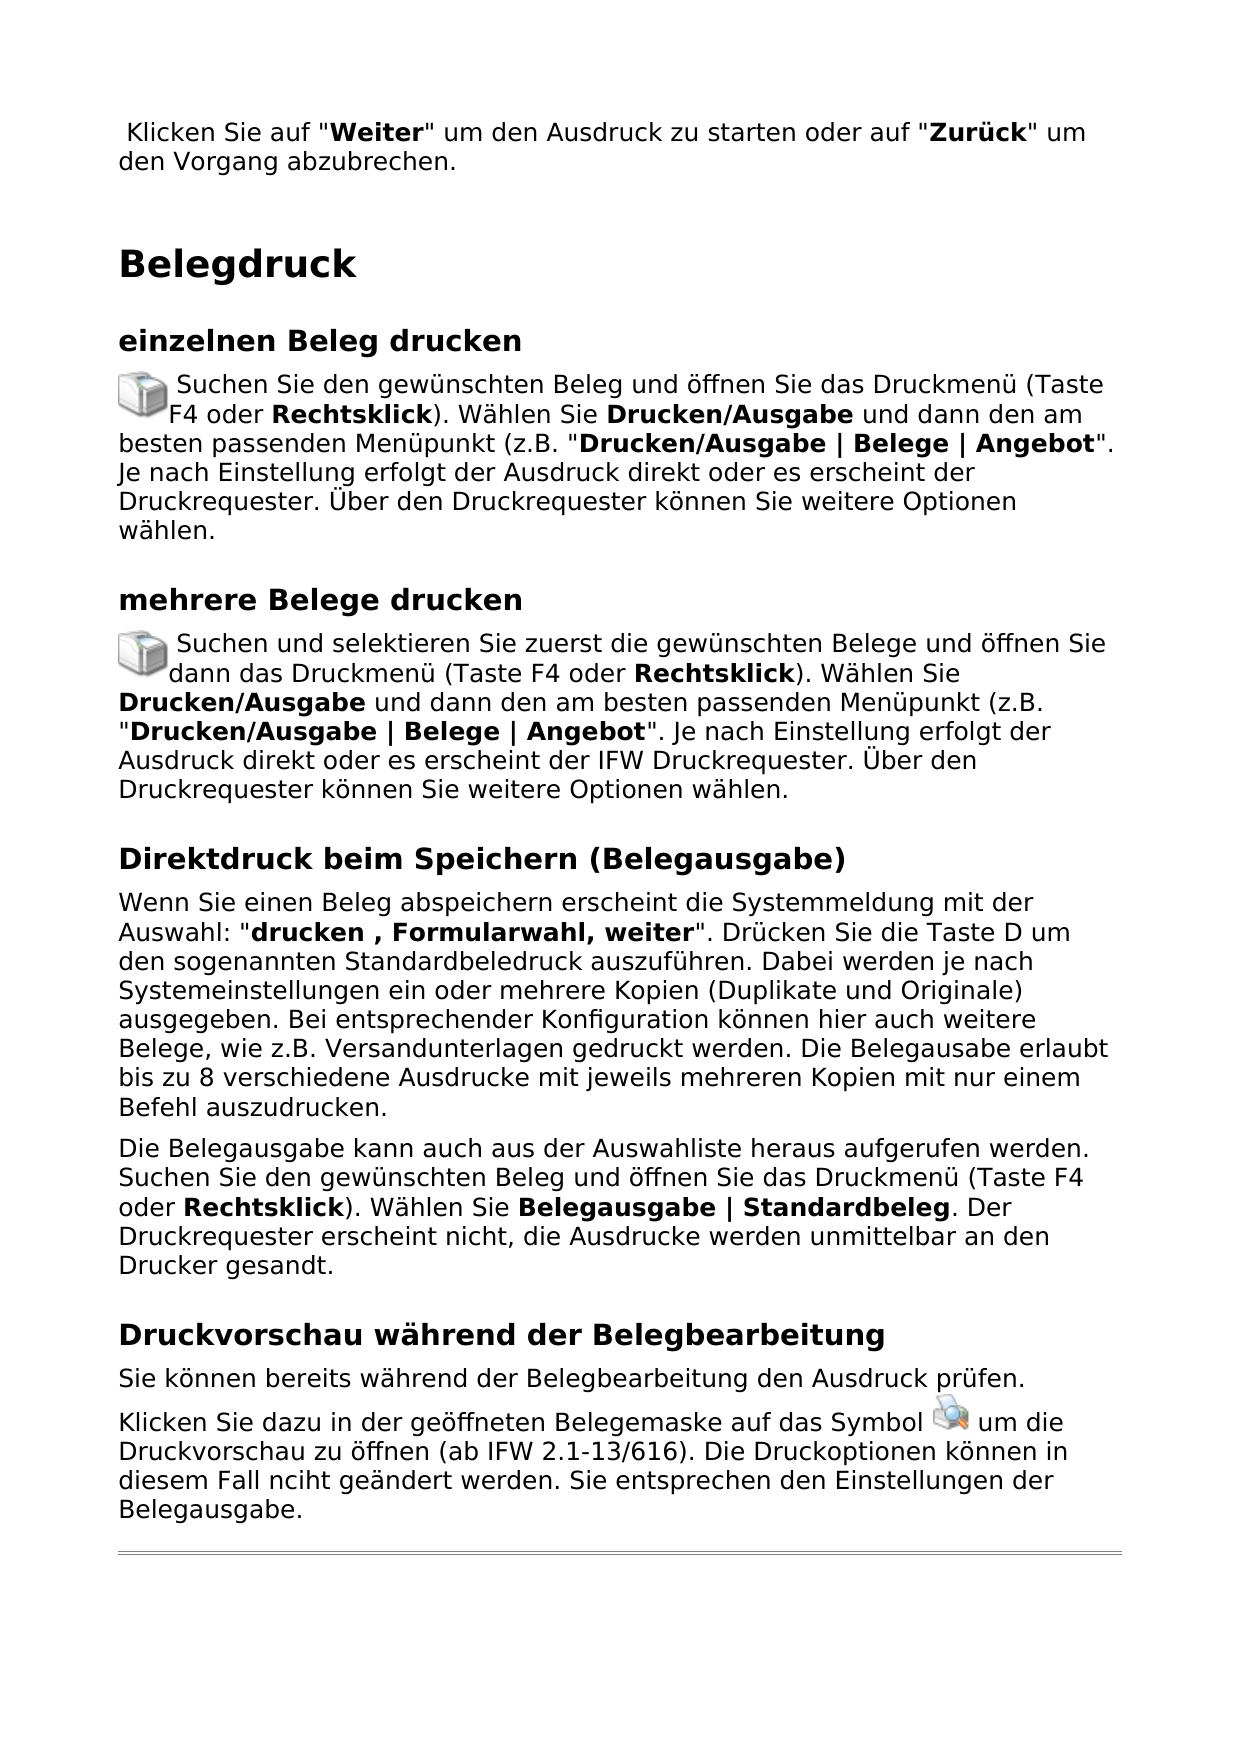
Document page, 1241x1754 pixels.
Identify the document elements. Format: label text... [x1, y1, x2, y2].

subtitle einzelnen Beleg drucken [118, 324, 1122, 358]
text Die Belegausgabe kann auch aus der Auswahliste heraus aufgerufen werden. Suchen Sie den gewünschten Beleg und öffnen Sie das Druckmenü (Taste F4 oder Rechtsklick). Wählen Sie Belegausgabe | Standardbeleg. Der Druckrequester erscheint nicht, die Ausdrucke werden unmittelbar an den Drucker gesandt. [118, 1134, 1122, 1280]
picture [118, 370, 169, 421]
subtitle Druckvorschau während der Belegbearbeitung [118, 1318, 1122, 1352]
subtitle Belegdruck [118, 243, 1122, 287]
picture [932, 1393, 970, 1431]
text Wenn Sie einen Beleg abspeichern erscheint die Systemmeldung mit der Auswahl: "drucken , Formularwahl, weiter". Drücken Sie die Taste D um den sogenannten Standardbeledruck auszuführen. Dabei werden je nach Systemeinstellungen ein oder mehrere Kopien (Duplikate und Originale) ausgegeben. Bei entsprechender Konfiguration können hier auch weitere Belege, wie z.B. Versandunterlagen gedruckt werden. Die Belegausabe erlaubt bis zu 8 verschiedene Ausdrucke mit jeweils mehreren Kopien mit nur einem Befehl auszudrucken. [118, 889, 1122, 1122]
text Sie können bereits während der Belegbearbeitung den Ausdruck prüfen. Klicken Sie dazu in der geöffneten Belegemaske auf das Symbol um die Druckvorschau zu öffnen (ab IFW 2.1-13/616). Die Druckoptionen können in diesem Fall nciht geändert werden. Sie entsprechen den Einstellungen der Belegausgabe. [118, 1364, 1122, 1524]
text Suchen Sie den gewünschten Beleg und öffnen Sie das Druckmenü (Taste F4 oder Rechtsklick). Wählen Sie Drucken/Ausgabe und dann den am besten passenden Menüpunkt (z.B. "Drucken/Ausgabe | Belege | Angebot". Je nach Einstellung erfolgt der Ausdruck direkt oder es erscheint der Druckrequester. Über den Druckrequester können Sie weitere Optionen wählen. [118, 371, 1122, 546]
text Suchen und selektieren Sie zuerst die gewünschten Belege und öffnen Sie dann das Druckmenü (Taste F4 oder Rechtsklick). Wählen Sie Drucken/Ausgabe und dann den am besten passenden Menüpunkt (z.B. "Drucken/Ausgabe | Belege | Angebot". Je nach Einstellung erfolgt der Ausdruck direkt oder es erscheint der IFW Druckrequester. Über den Druckrequester können Sie weitere Optionen wählen. [118, 630, 1122, 805]
text Klicken Sie auf "Weiter" um den Ausdruck zu starten oder auf "Zurück" um den Vorgang abzubrechen. [118, 118, 1122, 206]
picture [118, 629, 169, 680]
subtitle Direktdruck beim Speichern (Belegausgabe) [118, 842, 1122, 876]
subtitle mehrere Belege drucken [118, 583, 1122, 617]
